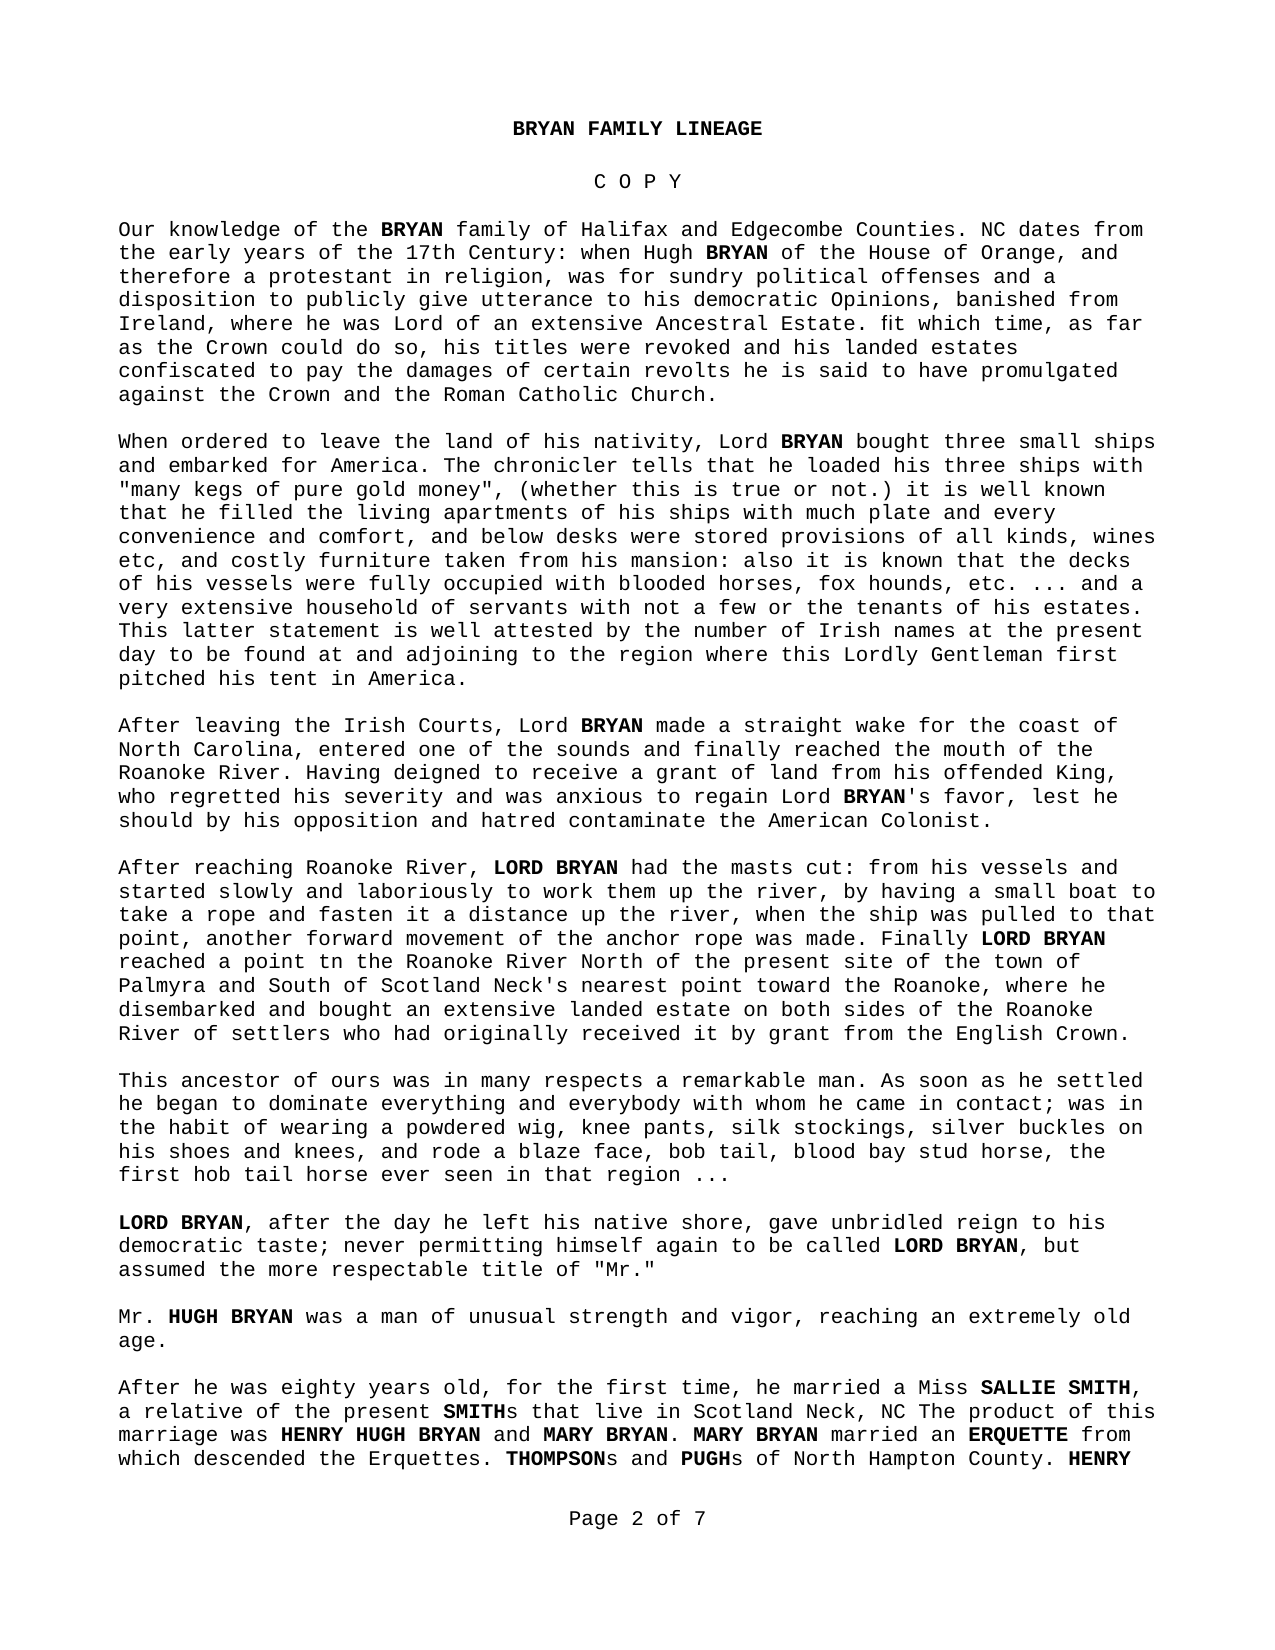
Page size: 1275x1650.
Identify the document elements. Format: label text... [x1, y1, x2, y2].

text Mr. Hugh Bryan was a man of unusual strength and vigor, reaching an extremely old age. [118, 1306, 1157, 1353]
text When ordered to leave the land of his nativity, Lord Bryan bought three small ships and embarked for America. The chronicler tells that he loaded his three ships with "many kegs of pure gold money", (whether this is true or not.) it is well known that he filled the living apartments of his ships with much plate and every convenience and comfort, and below desks were stored provisions of all kinds, wines etc, and costly furniture taken from his mansion: also it is known that the decks of his vessels were fully occupied with blooded horses, fox hounds, etc. ... and a very extensive household of servants with not a few or the tenants of his estates. This latter statement is well attested by the number of Irish names at the present day to be found at and adjoining to the region where this Lordly Gentleman first pitched his tent in America. [118, 431, 1157, 691]
text C O P Y [118, 171, 1157, 195]
text This ancestor of ours was in many respects a remarkable man. As soon as he settled he began to dominate everything and everybody with whom he came in contact; was in the habit of wearing a powdered wig, knee pants, silk stockings, silver buckles on his shoes and knees, and rode a blaze face, bob tail, blood bay stud horse, the first hob tail horse ever seen in that region ... [118, 1070, 1157, 1188]
text Lord Bryan, after the day he left his native shore, gave unbridled reign to his democratic taste; never permitting himself again to be called Lord Bryan, but assumed the more respectable title of "Mr." [118, 1212, 1157, 1283]
text After reaching Roanoke River, Lord Bryan had the masts cut: from his vessels and started slowly and laboriously to work them up the river, by having a small boat to take a rope and fasten it a distance up the river, when the ship was pulled to that point, another forward movement of the anchor rope was made. Finally Lord Bryan reached a point tn the Roanoke River North of the present site of the town of Palmyra and South of Scotland Neck's nearest point toward the Roanoke, where he disembarked and bought an extensive landed estate on both sides of the Roanoke River of settlers who had originally received it by grant from the English Crown. [118, 857, 1157, 1046]
text After leaving the Irish Courts, Lord Bryan made a straight wake for the coast of North Carolina, entered one of the sounds and finally reached the mouth of the Roanoke River. Having deigned to receive a grant of land from his offended King, who regretted his severity and was anxious to regain Lord Bryan's favor, lest he should by his opposition and hatred contaminate the American Colonist. [118, 715, 1157, 833]
text After he was eighty years old, for the first time, he married a Miss Sallie Smith, a relative of the present Smiths that live in Scotland Neck, NC The product of this marriage was Henry Hugh Bryan and Mary Bryan. Mary Bryan married an Erquette from which descended the Erquettes. Thompsons and Pughs of North Hampton County. Henry [118, 1377, 1157, 1472]
text Our knowledge of the Bryan family of Halifax and Edgecombe Counties. NC dates from the early years of the 17th Century: when Hugh Bryan of the House of Orange, and therefore a protestant in religion, was for sundry political offenses and a disposition to publicly give utterance to his democratic Opinions, banished from Ireland, where he was Lord of an extensive Ancestral Estate. ﬁt which time, as far as the Crown could do so, his titles were revoked and his landed estates confiscated to pay the damages of certain revolts he is said to have promulgated against the Crown and the Roman Catholic Church. [118, 218, 1157, 408]
